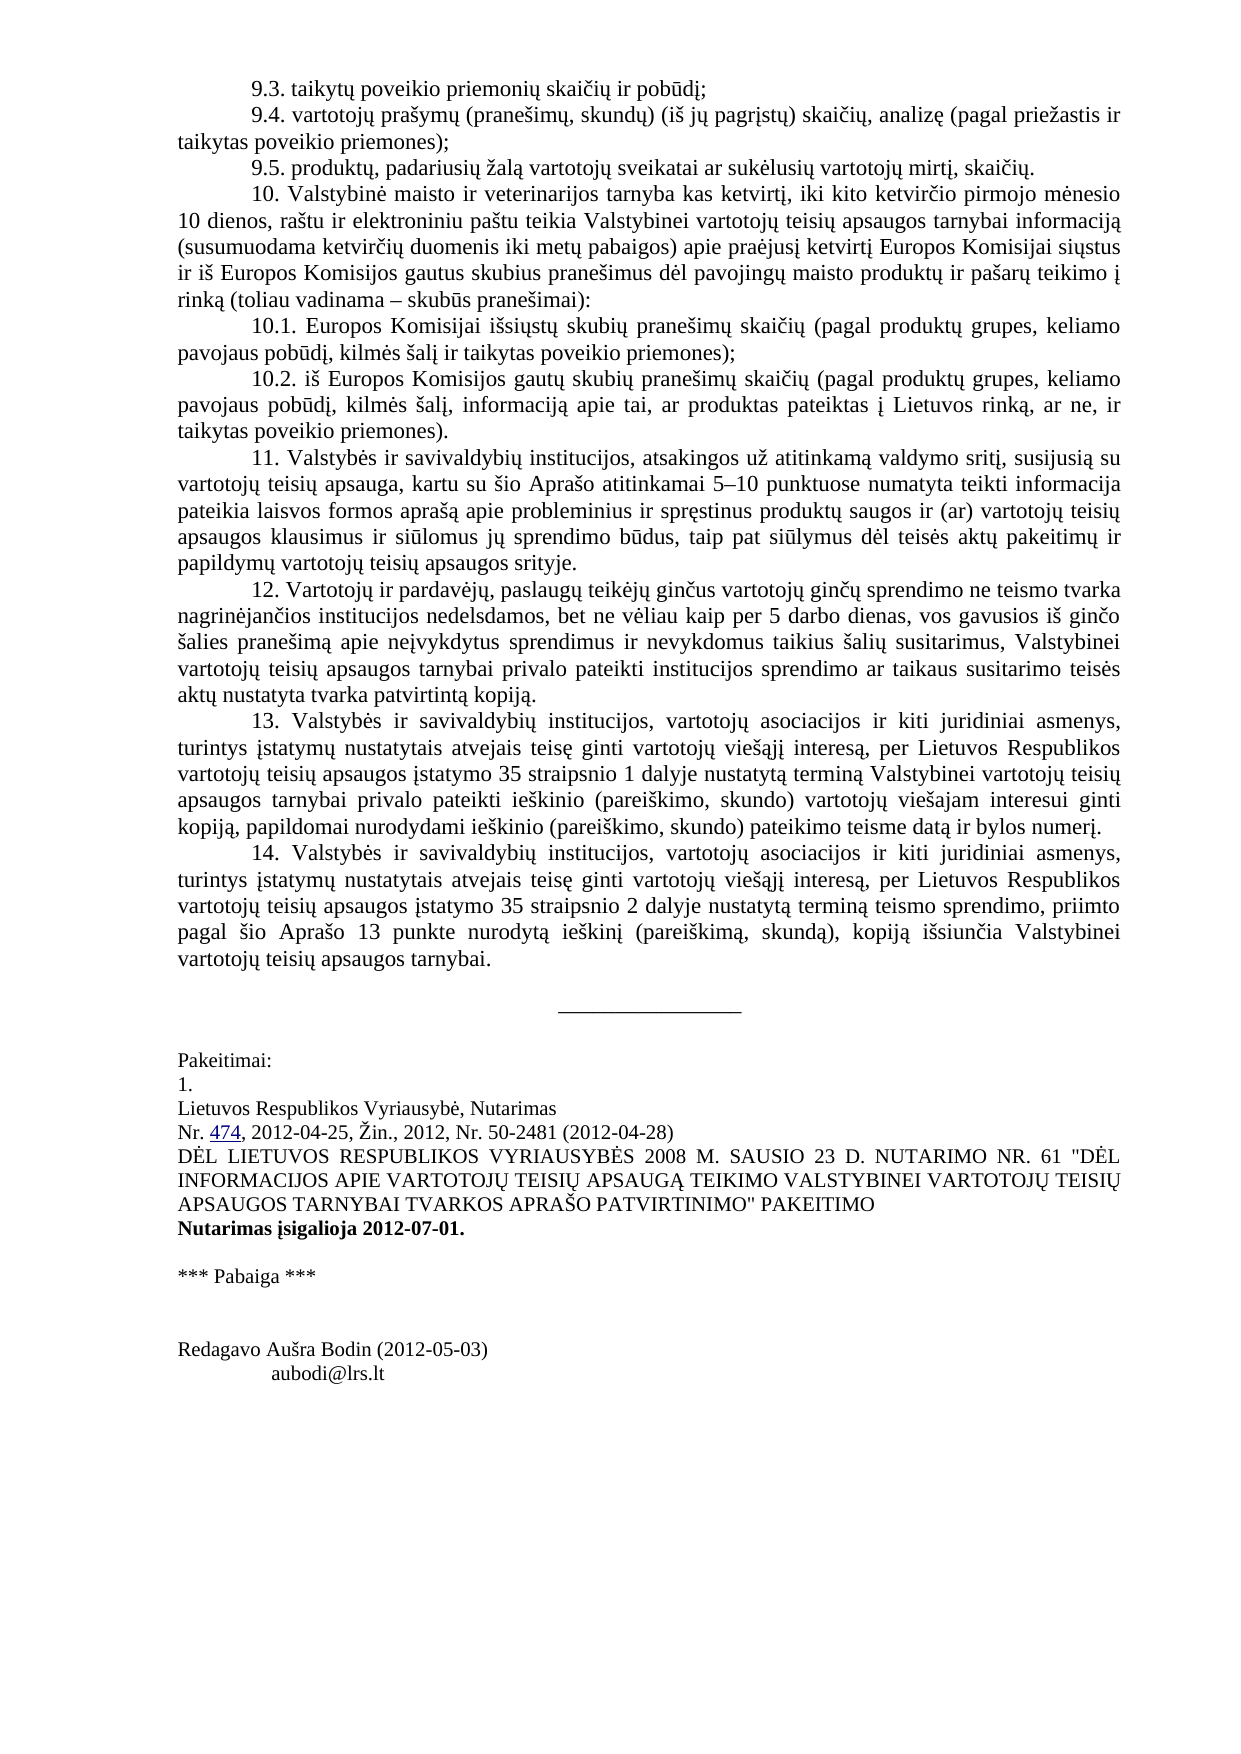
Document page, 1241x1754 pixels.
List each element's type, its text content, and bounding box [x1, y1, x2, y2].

text 10.2. iš Europos Komisijos gautų skubių pranešimų skaičių (pagal produktų grupes, keliamo pavojaus pobūdį, kilmės šalį, informaciją apie tai, ar produktas pateiktas į Lietuvos rinką, ar ne, ir taikytas poveikio priemones). [177, 365, 1122, 444]
text –––––––––––––––– [177, 997, 1122, 1024]
text Lietuvos Respublikos Vyriausybė, Nutarimas [177, 1096, 1122, 1120]
text Nr. 474, 2012-04-25, Žin., 2012, Nr. 50-2481 (2012-04-28) [177, 1120, 1122, 1144]
text 9.5. produktų, padariusių žalą vartotojų sveikatai ar sukėlusių vartotojų mirtį, skaičių. [177, 154, 1122, 180]
text 9.4. vartotojų prašymų (pranešimų, skundų) (iš jų pagrįstų) skaičių, analizę (pagal priežastis ir taikytas poveikio priemones); [177, 101, 1122, 154]
text *** Pabaiga *** [177, 1264, 1122, 1288]
text Pakeitimai: [177, 1048, 1122, 1072]
text DĖL LIETUVOS RESPUBLIKOS VYRIAUSYBĖS 2008 M. SAUSIO 23 D. NUTARIMO NR. 61 "DĖL INFORMACIJOS APIE VARTOTOJŲ TEISIŲ APSAUGĄ TEIKIMO VALSTYBINEI VARTOTOJŲ TEISIŲ APSAUGOS TARNYBAI TVARKOS APRAŠO PATVIRTINIMO" PAKEITIMO [177, 1144, 1122, 1216]
text 13. Valstybės ir savivaldybių institucijos, vartotojų asociacijos ir kiti juridiniai asmenys, turintys įstatymų nustatytais atvejais teisę ginti vartotojų viešąjį interesą, per Lietuvos Respublikos vartotojų teisių apsaugos įstatymo 35 straipsnio 1 dalyje nustatytą terminą Valstybinei vartotojų teisių apsaugos tarnybai privalo pateikti ieškinio (pareiškimo, skundo) vartotojų viešajam interesui ginti kopiją, papildomai nurodydami ieškinio (pareiškimo, skundo) pateikimo teisme datą ir bylos numerį. [177, 707, 1122, 839]
text 10. Valstybinė maisto ir veterinarijos tarnyba kas ketvirtį, iki kito ketvirčio pirmojo mėnesio 10 dienos, raštu ir elektroniniu paštu teikia Valstybinei vartotojų teisių apsaugos tarnybai informaciją (susumuodama ketvirčių duomenis iki metų pabaigos) apie praėjusį ketvirtį Europos Komisijai siųstus ir iš Europos Komisijos gautus skubius pranešimus dėl pavojingų maisto produktų ir pašarų teikimo į rinką (toliau vadinama – skubūs pranešimai): [177, 180, 1122, 312]
text 9.3. taikytų poveikio priemonių skaičių ir pobūdį; [177, 75, 1122, 101]
text 14. Valstybės ir savivaldybių institucijos, vartotojų asociacijos ir kiti juridiniai asmenys, turintys įstatymų nustatytais atvejais teisę ginti vartotojų viešąjį interesą, per Lietuvos Respublikos vartotojų teisių apsaugos įstatymo 35 straipsnio 2 dalyje nustatytą terminą teismo sprendimo, priimto pagal šio Aprašo 13 punkte nurodytą ieškinį (pareiškimą, skundą), kopiją išsiunčia Valstybinei vartotojų teisių apsaugos tarnybai. [177, 839, 1122, 971]
text Redagavo Aušra Bodin (2012-05-03) [177, 1337, 1122, 1361]
text 10.1. Europos Komisijai išsiųstų skubių pranešimų skaičių (pagal produktų grupes, keliamo pavojaus pobūdį, kilmės šalį ir taikytas poveikio priemones); [177, 312, 1122, 365]
text 12. Vartotojų ir pardavėjų, paslaugų teikėjų ginčus vartotojų ginčų sprendimo ne teismo tvarka nagrinėjančios institucijos nedelsdamos, bet ne vėliau kaip per 5 darbo dienas, vos gavusios iš ginčo šalies pranešimą apie neįvykdytus sprendimus ir nevykdomus taikius šalių susitarimus, Valstybinei vartotojų teisių apsaugos tarnybai privalo pateikti institucijos sprendimo ar taikaus susitarimo teisės aktų nustatyta tvarka patvirtintą kopiją. [177, 576, 1122, 707]
text 1. [177, 1072, 1122, 1096]
text Nutarimas įsigalioja 2012-07-01. [177, 1216, 1122, 1240]
text aubodi@lrs.lt [177, 1361, 1122, 1385]
text 11. Valstybės ir savivaldybių institucijos, atsakingos už atitinkamą valdymo sritį, susijusią su vartotojų teisių apsauga, kartu su šio Aprašo atitinkamai 5–10 punktuose numatyta teikti informacija pateikia laisvos formos aprašą apie probleminius ir spręstinus produktų saugos ir (ar) vartotojų teisių apsaugos klausimus ir siūlomus jų sprendimo būdus, taip pat siūlymus dėl teisės aktų pakeitimų ir papildymų vartotojų teisių apsaugos srityje. [177, 444, 1122, 576]
